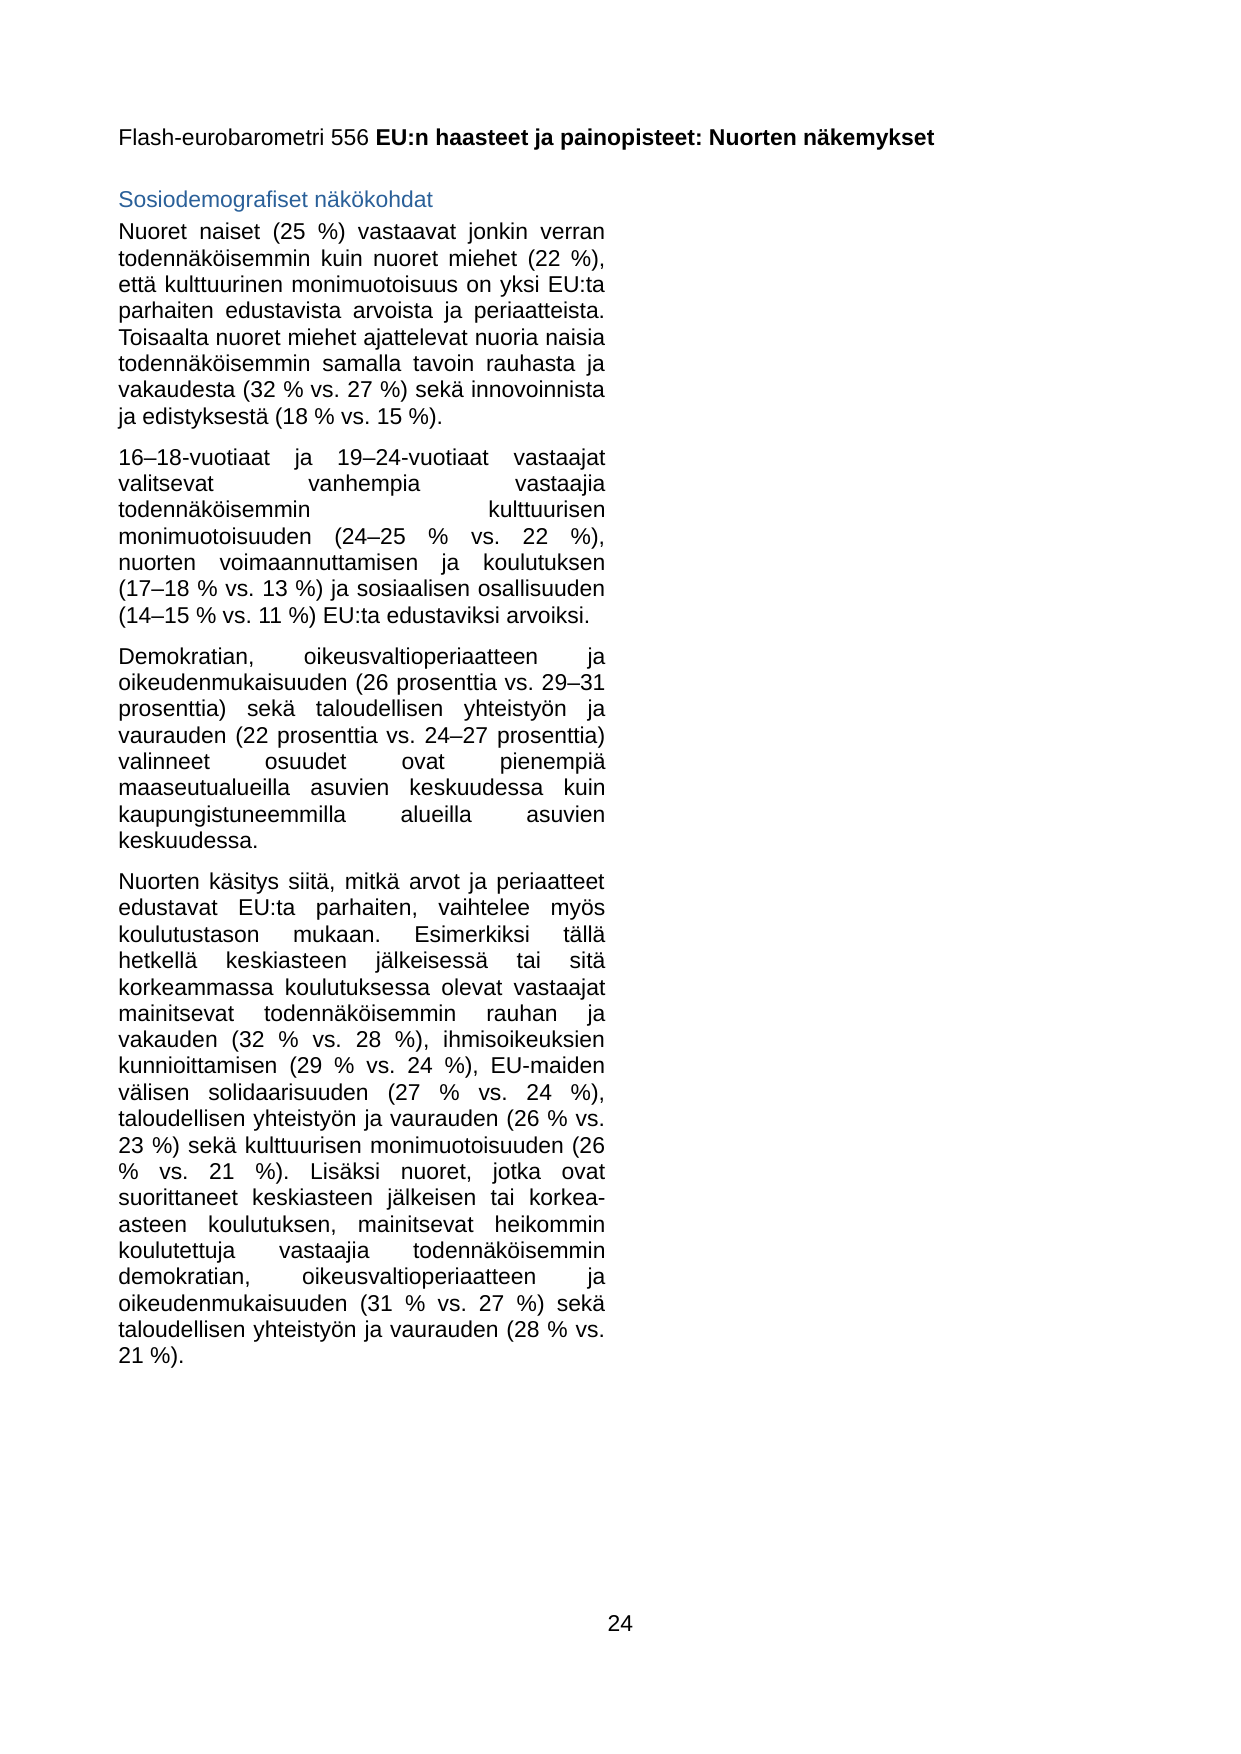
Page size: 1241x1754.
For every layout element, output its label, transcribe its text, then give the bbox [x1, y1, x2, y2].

text 16–18-vuotiaat ja 19–24-vuotiaat vastaajat valitsevat vanhempia vastaajia todennäköisemmin kulttuurisen monimuotoisuuden (24–25 % vs. 22 %), nuorten voimaannuttamisen ja koulutuksen (17–18 % vs. 13 %) ja sosiaalisen osallisuuden (14–15 % vs. 11 %) EU:ta edustaviksi arvoiksi. [118, 443, 605, 628]
text Sosiodemografiset näkökohdat [118, 186, 605, 212]
text Nuoret naiset (25 %) vastaavat jonkin verran todennäköisemmin kuin nuoret miehet (22 %), että kulttuurinen monimuotoisuus on yksi EU:ta parhaiten edustavista arvoista ja periaatteista. Toisaalta nuoret miehet ajattelevat nuoria naisia todennäköisemmin samalla tavoin rauhasta ja vakaudesta (32 % vs. 27 %) sekä innovoinnista ja edistyksestä (18 % vs. 15 %). [118, 218, 605, 429]
text Demokratian, oikeusvaltioperiaatteen ja oikeudenmukaisuuden (26 prosenttia vs. 29–31 prosenttia) sekä taloudellisen yhteistyön ja vaurauden (22 prosenttia vs. 24–27 prosenttia) valinneet osuudet ovat pienempiä maaseutualueilla asuvien keskuudessa kuin kaupungistuneemmilla alueilla asuvien keskuudessa. [118, 643, 605, 853]
text Nuorten käsitys siitä, mitkä arvot ja periaatteet edustavat EU:ta parhaiten, vaihtelee myös koulutustason mukaan. Esimerkiksi tällä hetkellä keskiasteen jälkeisessä tai sitä korkeammassa koulutuksessa olevat vastaajat mainitsevat todennäköisemmin rauhan ja vakauden (32 % vs. 28 %), ihmisoikeuksien kunnioittamisen (29 % vs. 24 %), EU-maiden välisen solidaarisuuden (27 % vs. 24 %), taloudellisen yhteistyön ja vaurauden (26 % vs. 23 %) sekä kulttuurisen monimuotoisuuden (26 % vs. 21 %). Lisäksi nuoret, jotka ovat suorittaneet keskiasteen jälkeisen tai korkea-asteen koulutuksen, mainitsevat heikommin koulutettuja vastaajia todennäköisemmin demokratian, oikeusvaltioperiaatteen ja oikeudenmukaisuuden (31 % vs. 27 %) sekä taloudellisen yhteistyön ja vaurauden (28 % vs. 21 %). [118, 868, 605, 1369]
